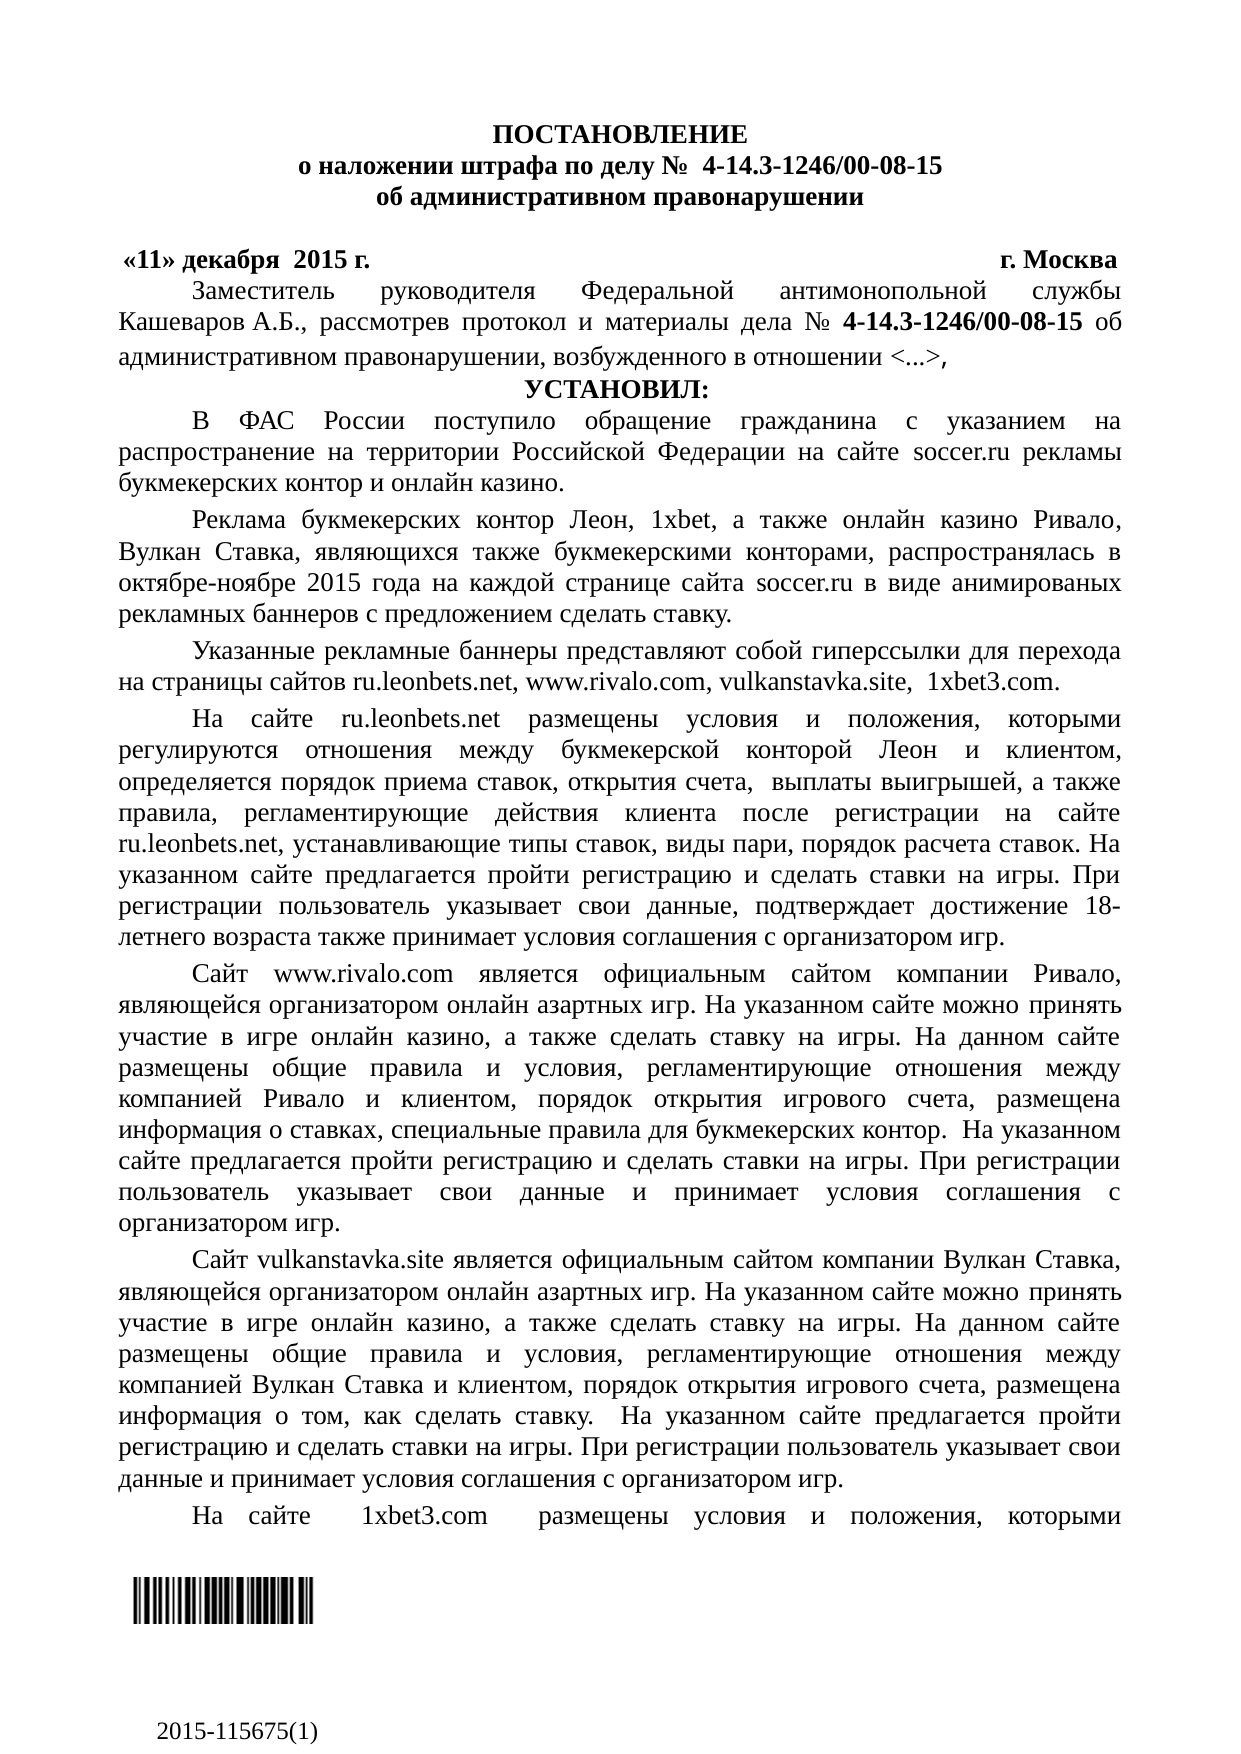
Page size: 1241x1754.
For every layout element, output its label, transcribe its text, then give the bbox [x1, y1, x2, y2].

text об административном правонарушении [118, 180, 1122, 212]
text На сайте ru.leonbets.net размещены условия и положения, которыми регулируются отношения между букмекерской конторой Леон и клиентом, определяется порядок приема ставок, открытия счета, выплаты выигрышей, а также правила, регламентирующие действия клиента после регистрации на сайте ru.leonbets.net, устанавливающие типы ставок, виды пари, порядок расчета ставок. На указанном сайте предлагается пройти регистрацию и сделать ставки на игры. При регистрации пользователь указывает свои данные, подтверждает достижение 18-летнего возраста также принимает условия соглашения с организатором игр. [118, 702, 1122, 951]
text В ФАС России поступило обращение гражданина с указанием на распространение на территории Российской Федерации на сайте soccer.ru рекламы букмекерских контор и онлайн казино. [118, 404, 1122, 498]
text о наложении штрафа по делу № 4-14.3-1246/00-08-15 [118, 149, 1122, 180]
text Указанные рекламные баннеры представляют собой гиперссылки для перехода на страницы сайтов ru.leonbets.net, www.rivalo.com, vulkanstavka.site, 1xbet3.com. [118, 634, 1122, 696]
text Реклама букмекерских контор Леон, 1xbet, а также онлайн казино Ривало, Вулкан Ставка, являющихся также букмекерскими конторами, распространялась в октябре-ноябре 2015 года на каждой странице сайта soccer.ru в виде анимированых рекламных баннеров с предложением сделать ставку. [118, 503, 1122, 628]
text Заместитель руководителя Федеральной антимонопольной службы Кашеваров А.Б., рассмотрев протокол и материалы дела № 4-14.3-1246/00-08-15 об административном правонарушении, возбужденного в отношении <...>, [118, 274, 1122, 373]
text ПОСТАНОВЛЕНИЕ [118, 118, 1122, 149]
text Сайт www.rivalo.com является официальным сайтом компании Ривало, являющейся организатором онлайн азартных игр. На указанном сайте можно принять участие в игре онлайн казино, а также сделать ставку на игры. На данном сайте размещены общие правила и условия, регламентирующие отношения между компанией Ривало и клиентом, порядок открытия игрового счета, размещена информация о ставках, специальные правила для букмекерских контор. На указанном сайте предлагается пройти регистрацию и сделать ставки на игры. При регистрации пользователь указывает свои данные и принимает условия соглашения с организатором игр. [118, 957, 1122, 1238]
picture [118, 1577, 331, 1624]
text УСТАНОВИЛ: [118, 373, 1122, 404]
text Сайт vulkanstavka.site является официальным сайтом компании Вулкан Ставка, являющейся организатором онлайн азартных игр. На указанном сайте можно принять участие в игре онлайн казино, а также сделать ставку на игры. На данном сайте размещены общие правила и условия, регламентирующие отношения между компанией Вулкан Ставка и клиентом, порядок открытия игрового счета, размещена информация о том, как сделать ставку. На указанном сайте предлагается пройти регистрацию и сделать ставки на игры. При регистрации пользователь указывает свои данные и принимает условия соглашения с организатором игр. [118, 1244, 1122, 1493]
text «11» декабря 2015 г. г. Москва [118, 243, 1122, 274]
text На сайте 1xbet3.com размещены условия и положения, которыми [118, 1499, 1122, 1530]
